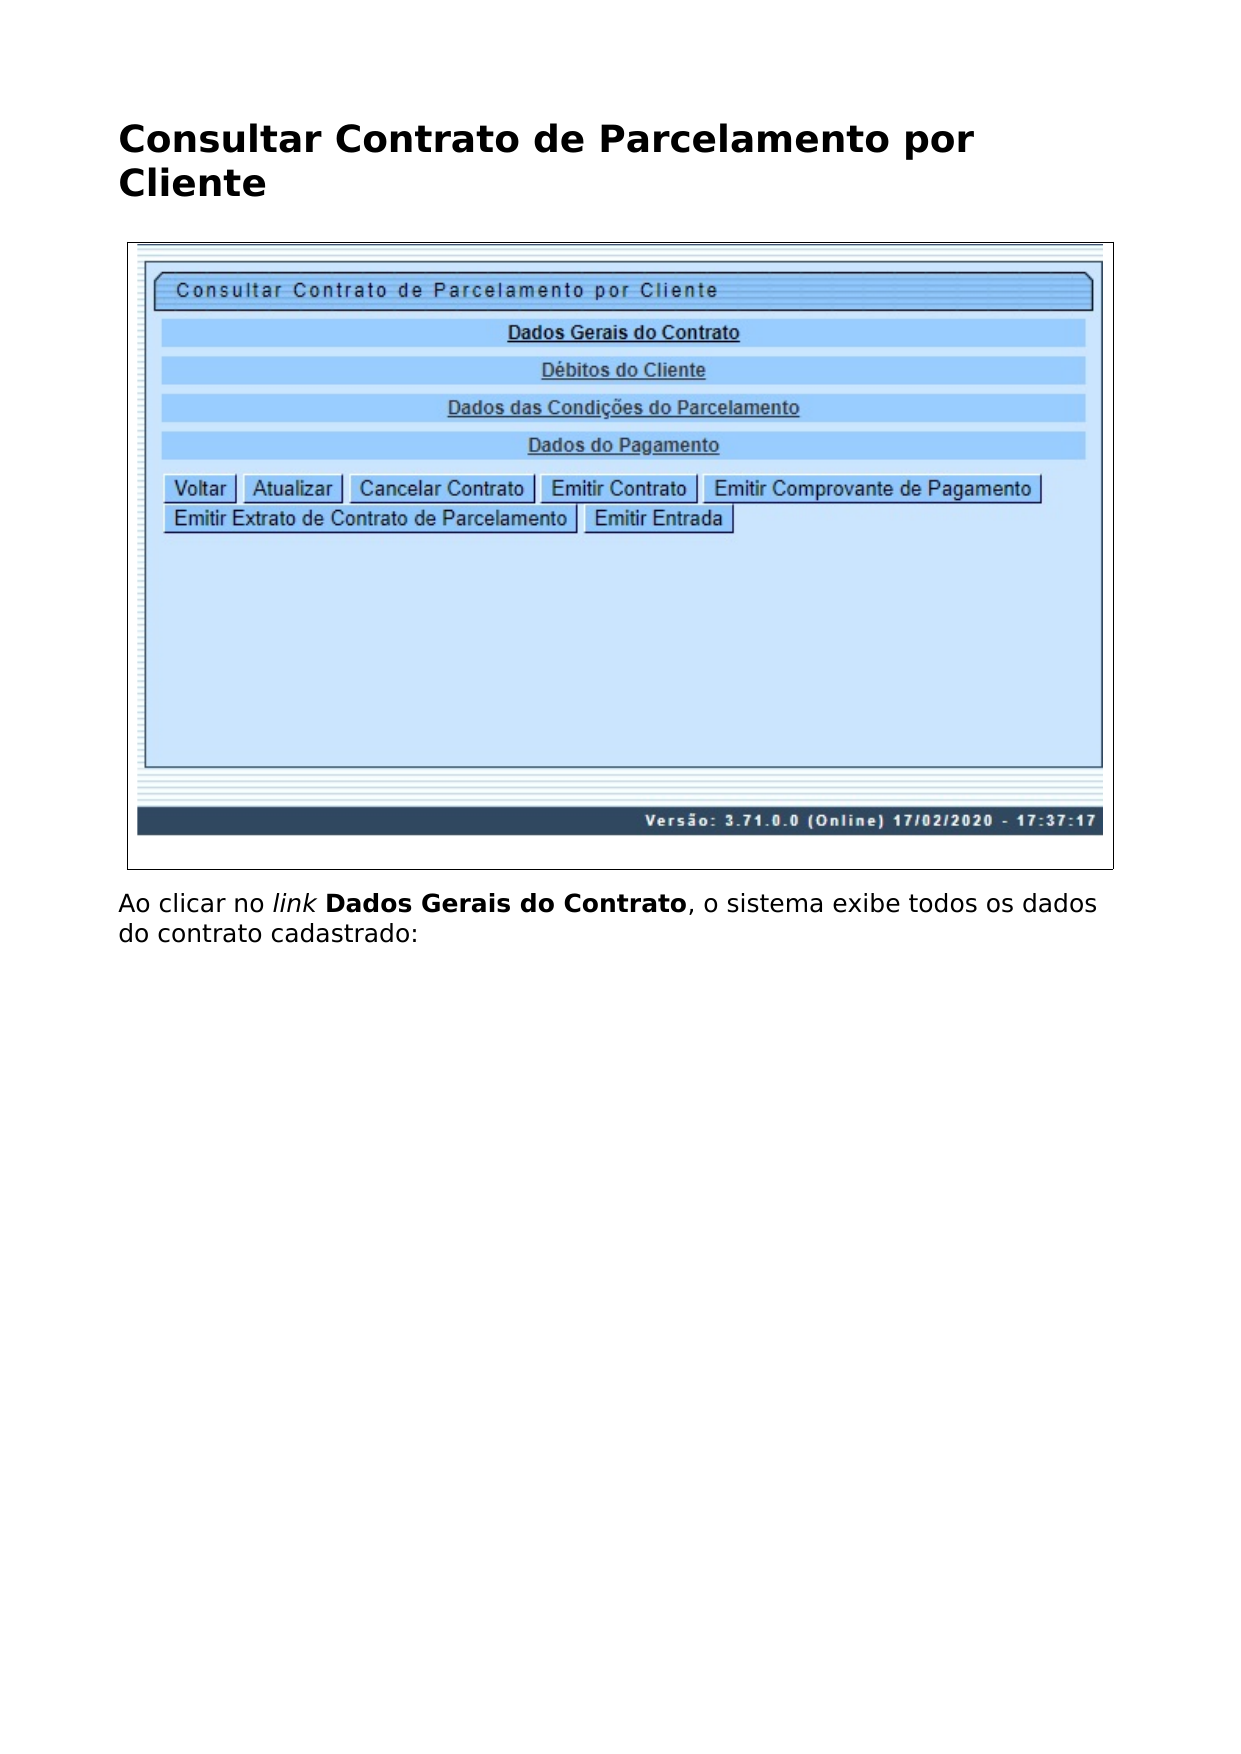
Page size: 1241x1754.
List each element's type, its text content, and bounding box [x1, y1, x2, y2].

text Ao clicar no link Dados Gerais do Contrato, o sistema exibe todos os dados do contrato cadastrado: [118, 878, 1122, 948]
table_header [128, 243, 1113, 869]
subtitle Consultar Contrato de Parcelamento por Cliente [118, 118, 1122, 205]
picture [137, 244, 1103, 837]
